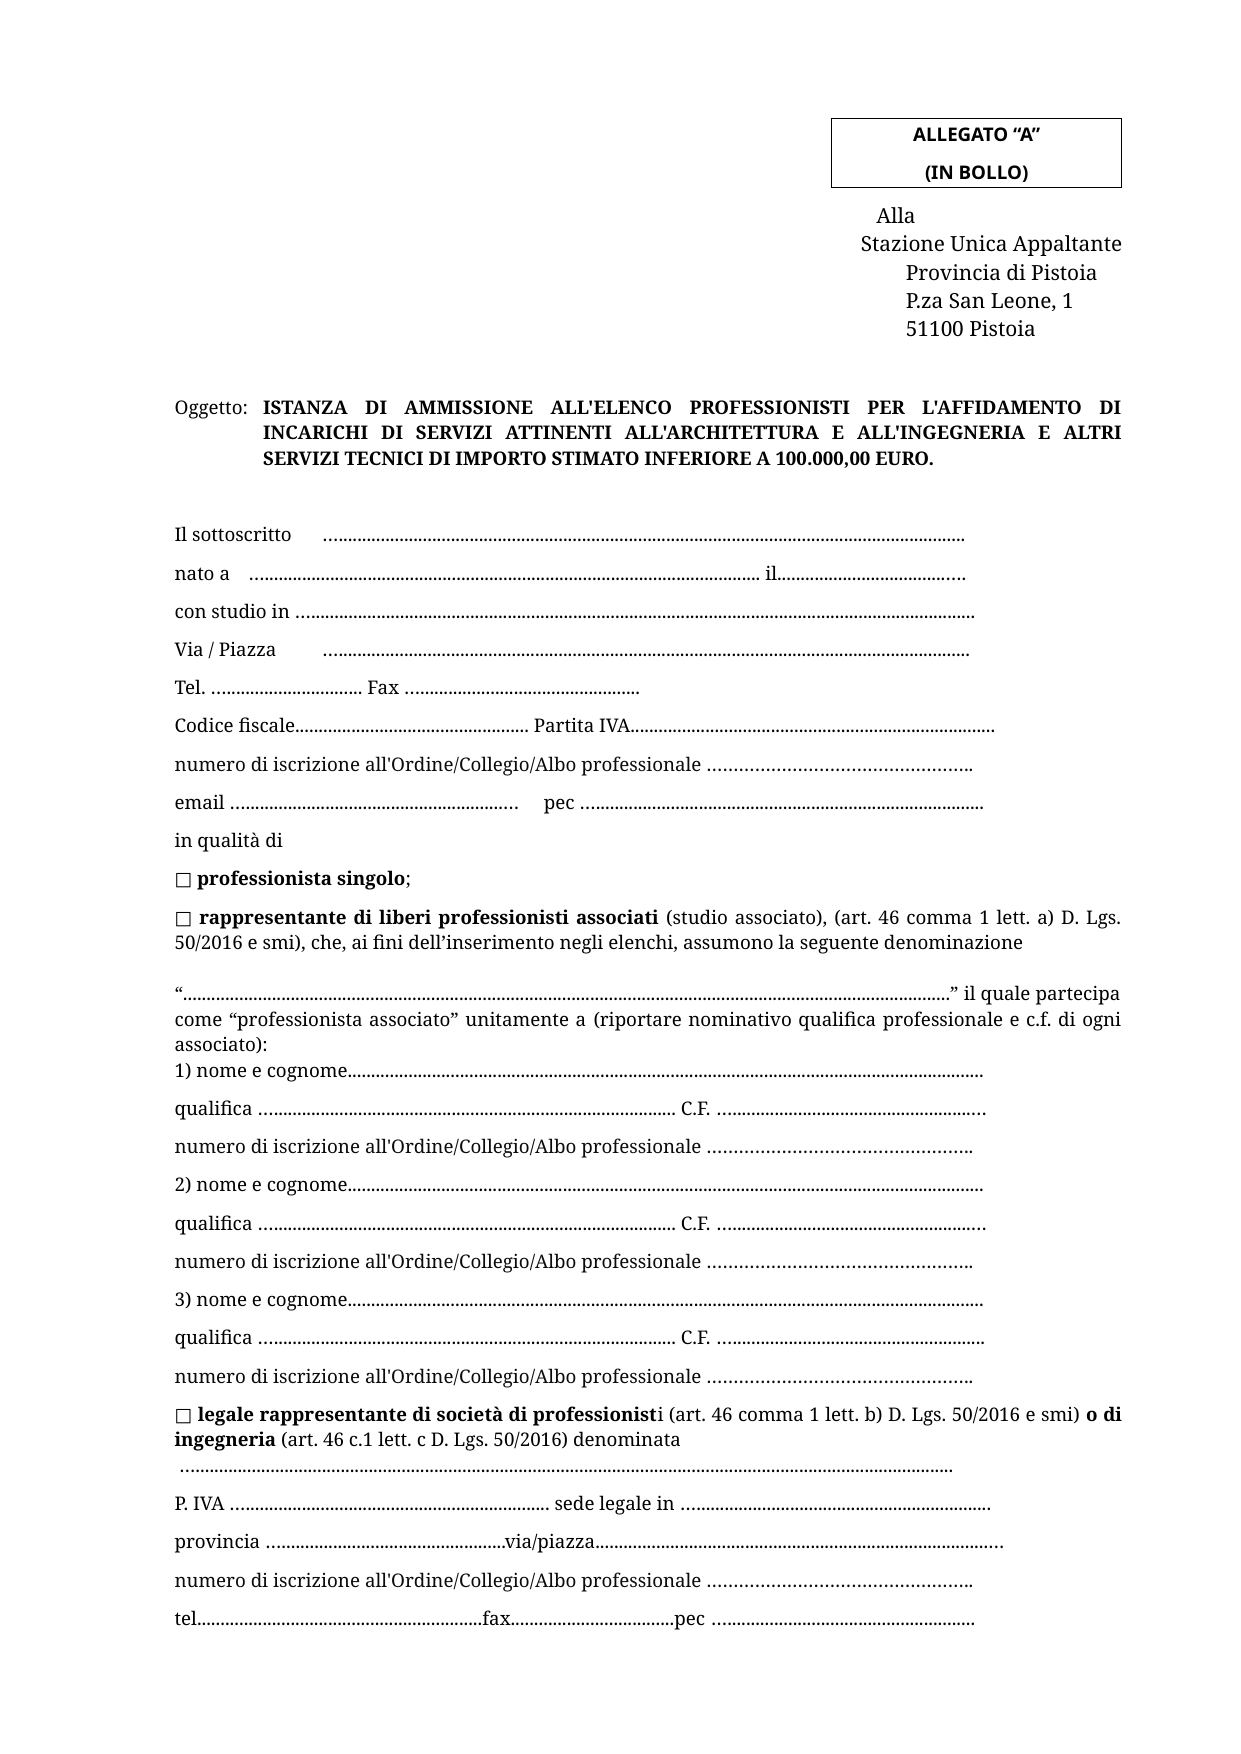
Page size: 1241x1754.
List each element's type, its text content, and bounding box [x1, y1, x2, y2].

text 1) nome e cognome........................................................................................................................................ [174, 1057, 1122, 1083]
text “....................................................................................................................................................................” il quale partecipa come “professionista associato” unitamente a (riportare nominativo qualifica professionale e c.f. di ogni associato): [174, 981, 1122, 1057]
text P.za San Leone, 1 [906, 286, 1122, 314]
text 2) nome e cognome........................................................................................................................................ [174, 1172, 1122, 1197]
text numero di iscrizione all'Ordine/Collegio/Albo professionale ………………………………………….. [174, 1567, 1122, 1592]
text Il sottoscritto …...................................................................................................................................... [174, 522, 1122, 547]
text 3) nome e cognome........................................................................................................................................ [174, 1286, 1122, 1312]
text ALLEGATO “A” [832, 119, 1121, 147]
text Stazione Unica Appaltante [118, 229, 1122, 258]
text nato a ….......................................................................................................... il....................................…. [174, 560, 1122, 585]
text qualifica …...................................................................................... C.F. …...................................................… [174, 1095, 1122, 1121]
text □ legale rappresentante di società di professionisti (art. 46 comma 1 lett. b) D. Lgs. 50/2016 e smi) o di ingegneria (art. 46 c.1 lett. c D. Lgs. 50/2016) denominata [174, 1401, 1122, 1452]
text Codice fiscale.................................................. Partita IVA.............................................................................. [174, 713, 1122, 738]
text 51100 Pistoia [906, 314, 1122, 343]
text provincia …................................................via/piazza....................................................................................… [174, 1529, 1122, 1554]
text Tel. …............................. Fax …............................................... [174, 674, 1122, 700]
text Provincia di Pistoia [906, 258, 1122, 286]
text in qualità di [174, 827, 1122, 853]
text numero di iscrizione all'Ordine/Collegio/Albo professionale ………………………………………….. [174, 1248, 1122, 1274]
text qualifica …...................................................................................... C.F. …...................................................… [174, 1210, 1122, 1236]
text (IN BOLLO) [832, 156, 1121, 187]
text Oggetto: ISTANZA DI AMMISSIONE ALL'ELENCO PROFESSIONISTI PER L'AFFIDAMENTO DI INCARICHI DI SERVIZI ATTINENTI ALL'ARCHITETTURA E ALL'INGEGNERIA E ALTRI SERVIZI TECNICI DI IMPORTO STIMATO INFERIORE A 100.000,00 EURO. [174, 394, 1122, 471]
text numero di iscrizione all'Ordine/Collegio/Albo professionale ………………………………………….. [174, 751, 1122, 777]
text □ rappresentante di liberi professionisti associati (studio associato), (art. 46 comma 1 lett. a) D. Lgs. 50/2016 e smi), che, ai fini dell’inserimento negli elenchi, assumono la seguente denominazione [174, 904, 1122, 955]
text numero di iscrizione all'Ordine/Collegio/Albo professionale ………………………………………….. [174, 1363, 1122, 1388]
text qualifica …...................................................................................... C.F. …...................................................... [174, 1325, 1122, 1350]
text P. IVA …................................................................. sede legale in …............................................................... [174, 1490, 1122, 1516]
text tel.............................................................fax...................................pec …..................................................... [174, 1605, 1122, 1631]
text ….................................................................................................................................................................. [174, 1452, 1122, 1478]
text Via / Piazza …....................................................................................................................................... [174, 636, 1122, 662]
text numero di iscrizione all'Ordine/Collegio/Albo professionale ………………………………………….. [174, 1133, 1122, 1159]
text email ….......................................................… pec …................................................................................... [174, 789, 1122, 815]
text con studio in ….............................................................................................................................................. [174, 598, 1122, 624]
text Alla [118, 201, 1122, 229]
text □ professionista singolo; [174, 866, 1122, 891]
